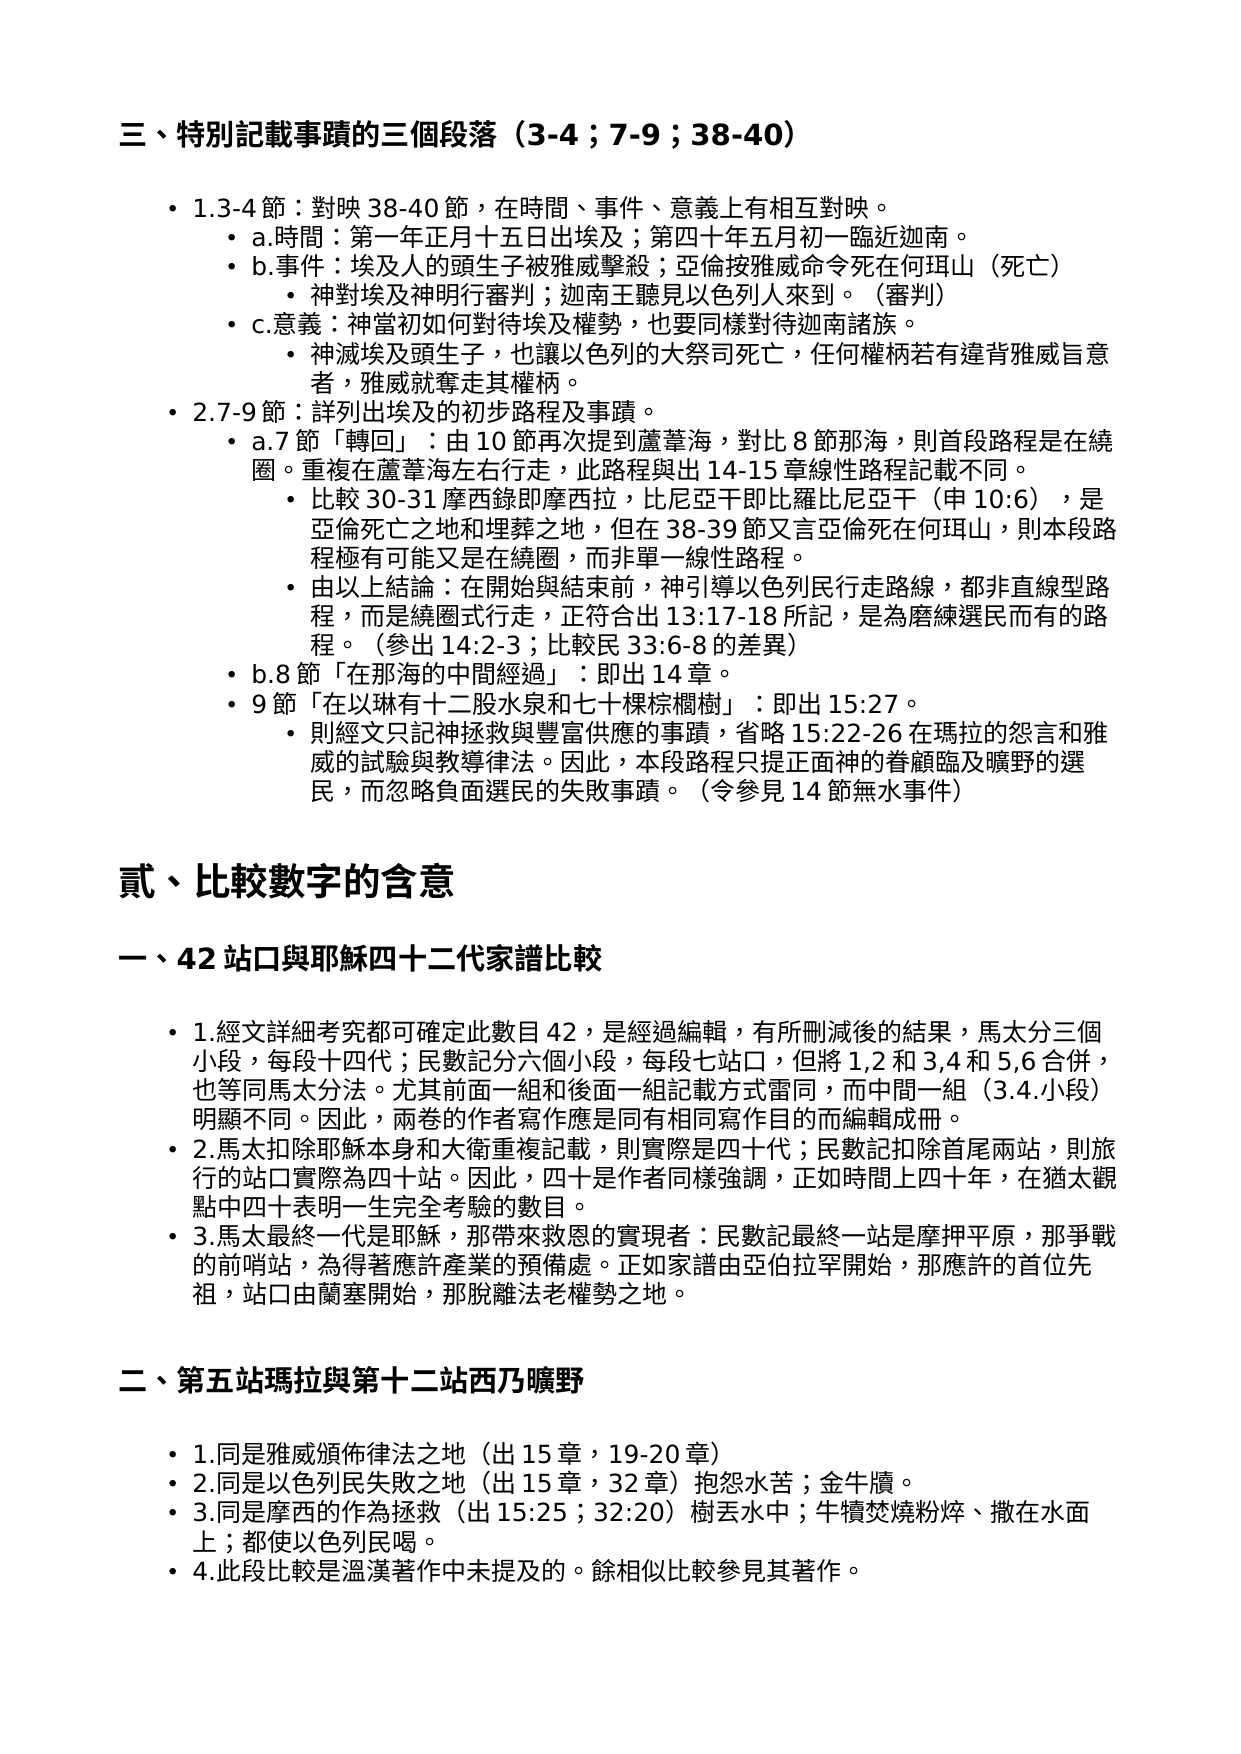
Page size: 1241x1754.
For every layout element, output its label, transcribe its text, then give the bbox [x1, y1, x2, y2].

list a.7節「轉回」：由10節再次提到蘆葦海，對比8節那海，則首段路程是在繞圈。重複在蘆葦海左右行走，此路程與出14-15章線性路程記載不同。 [236, 427, 1122, 486]
list 3.馬太最終一代是耶穌，那帶來救恩的實現者：民數記最終一站是摩押平原，那爭戰的前哨站，為得著應許產業的預備處。正如家譜由亞伯拉罕開始，那應許的首位先祖，站口由蘭塞開始，那脫離法老權勢之地。 [177, 1222, 1122, 1310]
subtitle 貳、比較數字的含意 [118, 861, 1122, 905]
list 9節「在以琳有十二股水泉和七十棵棕櫚樹」：即出15:27。 [236, 690, 1122, 719]
list 1.經文詳細考究都可確定此數目42，是經過編輯，有所刪減後的結果，馬太分三個小段，每段十四代；民數記分六個小段，每段七站口，但將1,2和3,4和5,6合併，也等同馬太分法。尤其前面一組和後面一組記載方式雷同，而中間一組（3.4.小段）明顯不同。因此，兩卷的作者寫作應是同有相同寫作目的而編輯成冊。 [177, 1018, 1122, 1135]
list 1.3-4節：對映38-40節，在時間、事件、意義上有相互對映。 [177, 194, 1122, 223]
list a.時間：第一年正月十五日出埃及；第四十年五月初一臨近迦南。 [236, 223, 1122, 252]
list 3.同是摩西的作為拯救（出15:25；32:20）樹丟水中；牛犢焚燒粉焠、撒在水面上；都使以色列民喝。 [177, 1498, 1122, 1557]
subtitle 三、特別記載事蹟的三個段落（3-4；7-9；38-40） [118, 118, 1122, 152]
list 神滅埃及頭生子，也讓以色列的大祭司死亡，任何權柄若有違背雅威旨意者，雅威就奪走其權柄。 [295, 340, 1122, 398]
list b.8節「在那海的中間經過」：即出14章。 [236, 661, 1122, 690]
list 1.同是雅威頒佈律法之地（出15章，19-20章） [177, 1440, 1122, 1469]
list 比較30-31摩西錄即摩西拉，比尼亞干即比羅比尼亞干（申10:6），是亞倫死亡之地和埋葬之地，但在38-39節又言亞倫死在何珥山，則本段路程極有可能又是在繞圈，而非單一線性路程。 [295, 486, 1122, 573]
list 2.同是以色列民失敗之地（出15章，32章）抱怨水苦；金牛牘。 [177, 1469, 1122, 1498]
subtitle 一、42站口與耶穌四十二代家譜比較 [118, 942, 1122, 976]
list 4.此段比較是溫漢著作中未提及的。餘相似比較參見其著作。 [177, 1557, 1122, 1586]
subtitle 二、第五站瑪拉與第十二站西乃曠野 [118, 1364, 1122, 1398]
list b.事件：埃及人的頭生子被雅威擊殺；亞倫按雅威命令死在何珥山（死亡） [236, 252, 1122, 282]
list 神對埃及神明行審判；迦南王聽見以色列人來到。（審判） [295, 282, 1122, 311]
list 由以上結論：在開始與結束前，神引導以色列民行走路線，都非直線型路程，而是繞圈式行走，正符合出13:17-18所記，是為磨練選民而有的路程。（參出14:2-3；比較民33:6-8的差異） [295, 573, 1122, 661]
list 則經文只記神拯救與豐富供應的事蹟，省略15:22-26在瑪拉的怨言和雅威的試驗與教導律法。因此，本段路程只提正面神的眷顧臨及曠野的選民，而忽略負面選民的失敗事蹟。（令參見14節無水事件） [295, 719, 1122, 807]
list 2.7-9節：詳列出埃及的初步路程及事蹟。 [177, 398, 1122, 427]
list 2.馬太扣除耶穌本身和大衛重複記載，則實際是四十代；民數記扣除首尾兩站，則旅行的站口實際為四十站。因此，四十是作者同樣強調，正如時間上四十年，在猶太觀點中四十表明一生完全考驗的數目。 [177, 1135, 1122, 1222]
list c.意義：神當初如何對待埃及權勢，也要同樣對待迦南諸族。 [236, 311, 1122, 340]
